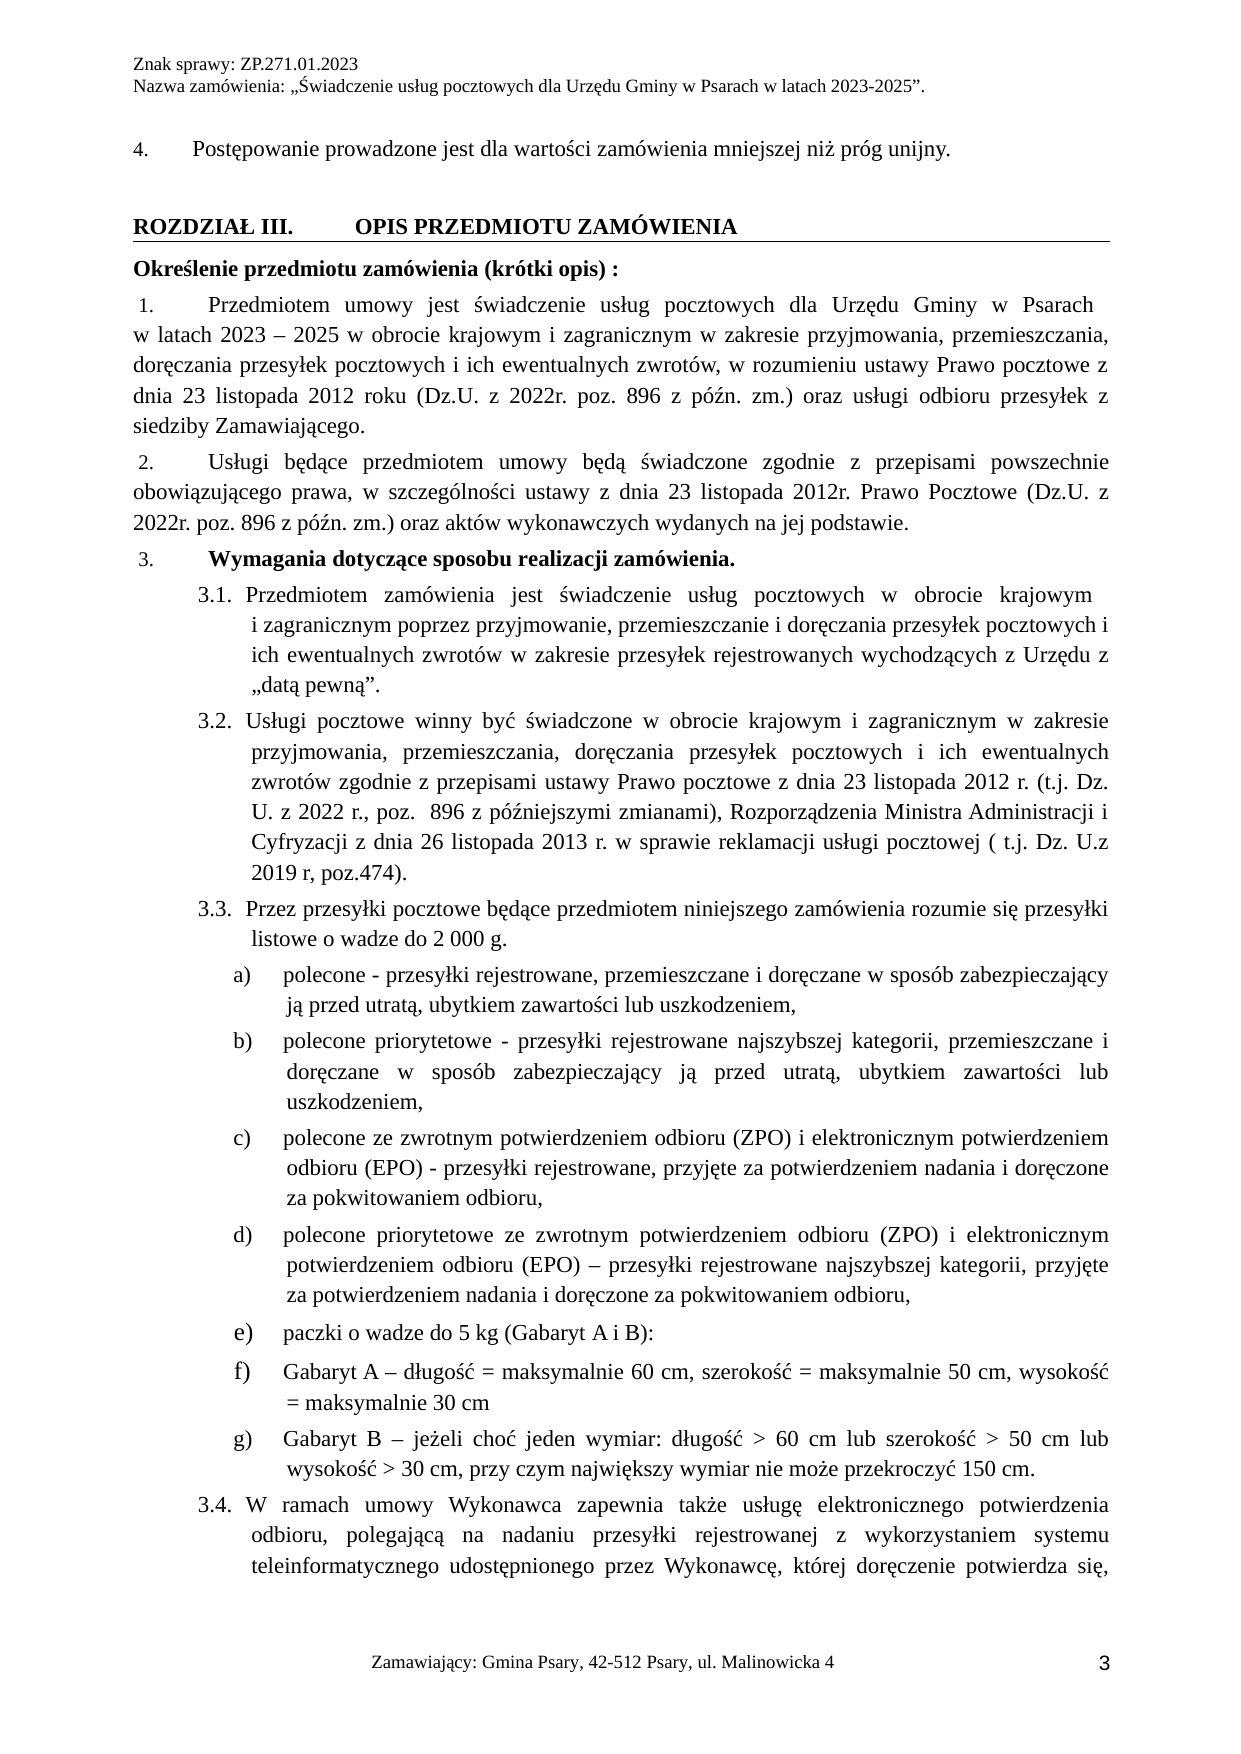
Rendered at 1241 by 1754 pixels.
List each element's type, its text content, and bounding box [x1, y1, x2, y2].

list Wymagania dotyczące sposobu realizacji zamówienia. [133, 545, 1110, 571]
list Przez przesyłki pocztowe będące przedmiotem niniejszego zamówienia rozumie się przesyłki listowe o wadze do 2 000 g. [192, 895, 1110, 951]
list paczki o wadze do 5 kg (Gabaryt A i B): [227, 1317, 1110, 1346]
text ROZDZIAŁ III. OPIS PRZEDMIOTU ZAMÓWIENIA [133, 213, 1110, 241]
list polecone priorytetowe ze zwrotnym potwierdzeniem odbioru (ZPO) i elektronicznym potwierdzeniem odbioru (EPO) – przesyłki rejestrowane najszybszej kategorii, przyjęte za potwierdzeniem nadania i doręczone za pokwitowaniem odbioru, [227, 1221, 1110, 1307]
list polecone ze zwrotnym potwierdzeniem odbioru (ZPO) i elektronicznym potwierdzeniem odbioru (EPO) - przesyłki rejestrowane, przyjęte za potwierdzeniem nadania i doręczone za pokwitowaniem odbioru, [227, 1124, 1110, 1211]
list Przedmiotem zamówienia jest świadczenie usług pocztowych w obrocie krajowym i zagranicznym poprzez przyjmowanie, przemieszczanie i doręczania przesyłek pocztowych i ich ewentualnych zwrotów w zakresie przesyłek rejestrowanych wychodzących z Urzędu z „datą pewną”. [192, 581, 1110, 698]
list Usługi będące przedmiotem umowy będą świadczone zgodnie z przepisami powszechnie obowiązującego prawa, w szczególności ustawy z dnia 23 listopada 2012r. Prawo Pocztowe (Dz.U. z 2022r. poz. 896 z późn. zm.) oraz aktów wykonawczych wydanych na jej podstawie. [133, 448, 1110, 535]
list Usługi pocztowe winny być świadczone w obrocie krajowym i zagranicznym w zakresie przyjmowania, przemieszczania, doręczania przesyłek pocztowych i ich ewentualnych zwrotów zgodnie z przepisami ustawy Prawo pocztowe z dnia 23 listopada 2012 r. (t.j. Dz. U. z 2022 r., poz. 896 z późniejszymi zmianami), Rozporządzenia Ministra Administracji i Cyfryzacji z dnia 26 listopada 2013 r. w sprawie reklamacji usługi pocztowej ( t.j. Dz. U.z 2019 r, poz.474). [192, 708, 1110, 885]
list Określenie przedmiotu zamówienia (krótki opis) : [133, 255, 1110, 281]
list W ramach umowy Wykonawca zapewnia także usługę elektronicznego potwierdzenia odbioru, polegającą na nadaniu przesyłki rejestrowanej z wykorzystaniem systemu teleinformatycznego udostępnionego przez Wykonawcę, której doręczenie potwierdza się, [192, 1491, 1110, 1578]
list Gabaryt B – jeżeli choć jeden wymiar: długość > 60 cm lub szerokość > 50 cm lub wysokość > 30 cm, przy czym największy wymiar nie może przekroczyć 150 cm. [227, 1425, 1110, 1481]
list Przedmiotem umowy jest świadczenie usług pocztowych dla Urzędu Gminy w Psarach w latach 2023 – 2025 w obrocie krajowym i zagranicznym w zakresie przyjmowania, przemieszczania, doręczania przesyłek pocztowych i ich ewentualnych zwrotów, w rozumieniu ustawy Prawo pocztowe z dnia 23 listopada 2012 roku (Dz.U. z 2022r. poz. 896 z późn. zm.) oraz usługi odbioru przesyłek z siedziby Zamawiającego. [133, 291, 1110, 438]
list polecone priorytetowe - przesyłki rejestrowane najszybszej kategorii, przemieszczane i doręczane w sposób zabezpieczający ją przed utratą, ubytkiem zawartości lub uszkodzeniem, [227, 1027, 1110, 1114]
list Postępowanie prowadzone jest dla wartości zamówienia mniejszej niż próg unijny. [133, 135, 1110, 162]
list polecone - przesyłki rejestrowane, przemieszczane i doręczane w sposób zabezpieczający ją przed utratą, ubytkiem zawartości lub uszkodzeniem, [227, 961, 1110, 1018]
list Gabaryt A – długość = maksymalnie 60 cm, szerokość = maksymalnie 50 cm, wysokość = maksymalnie 30 cm [227, 1356, 1110, 1415]
